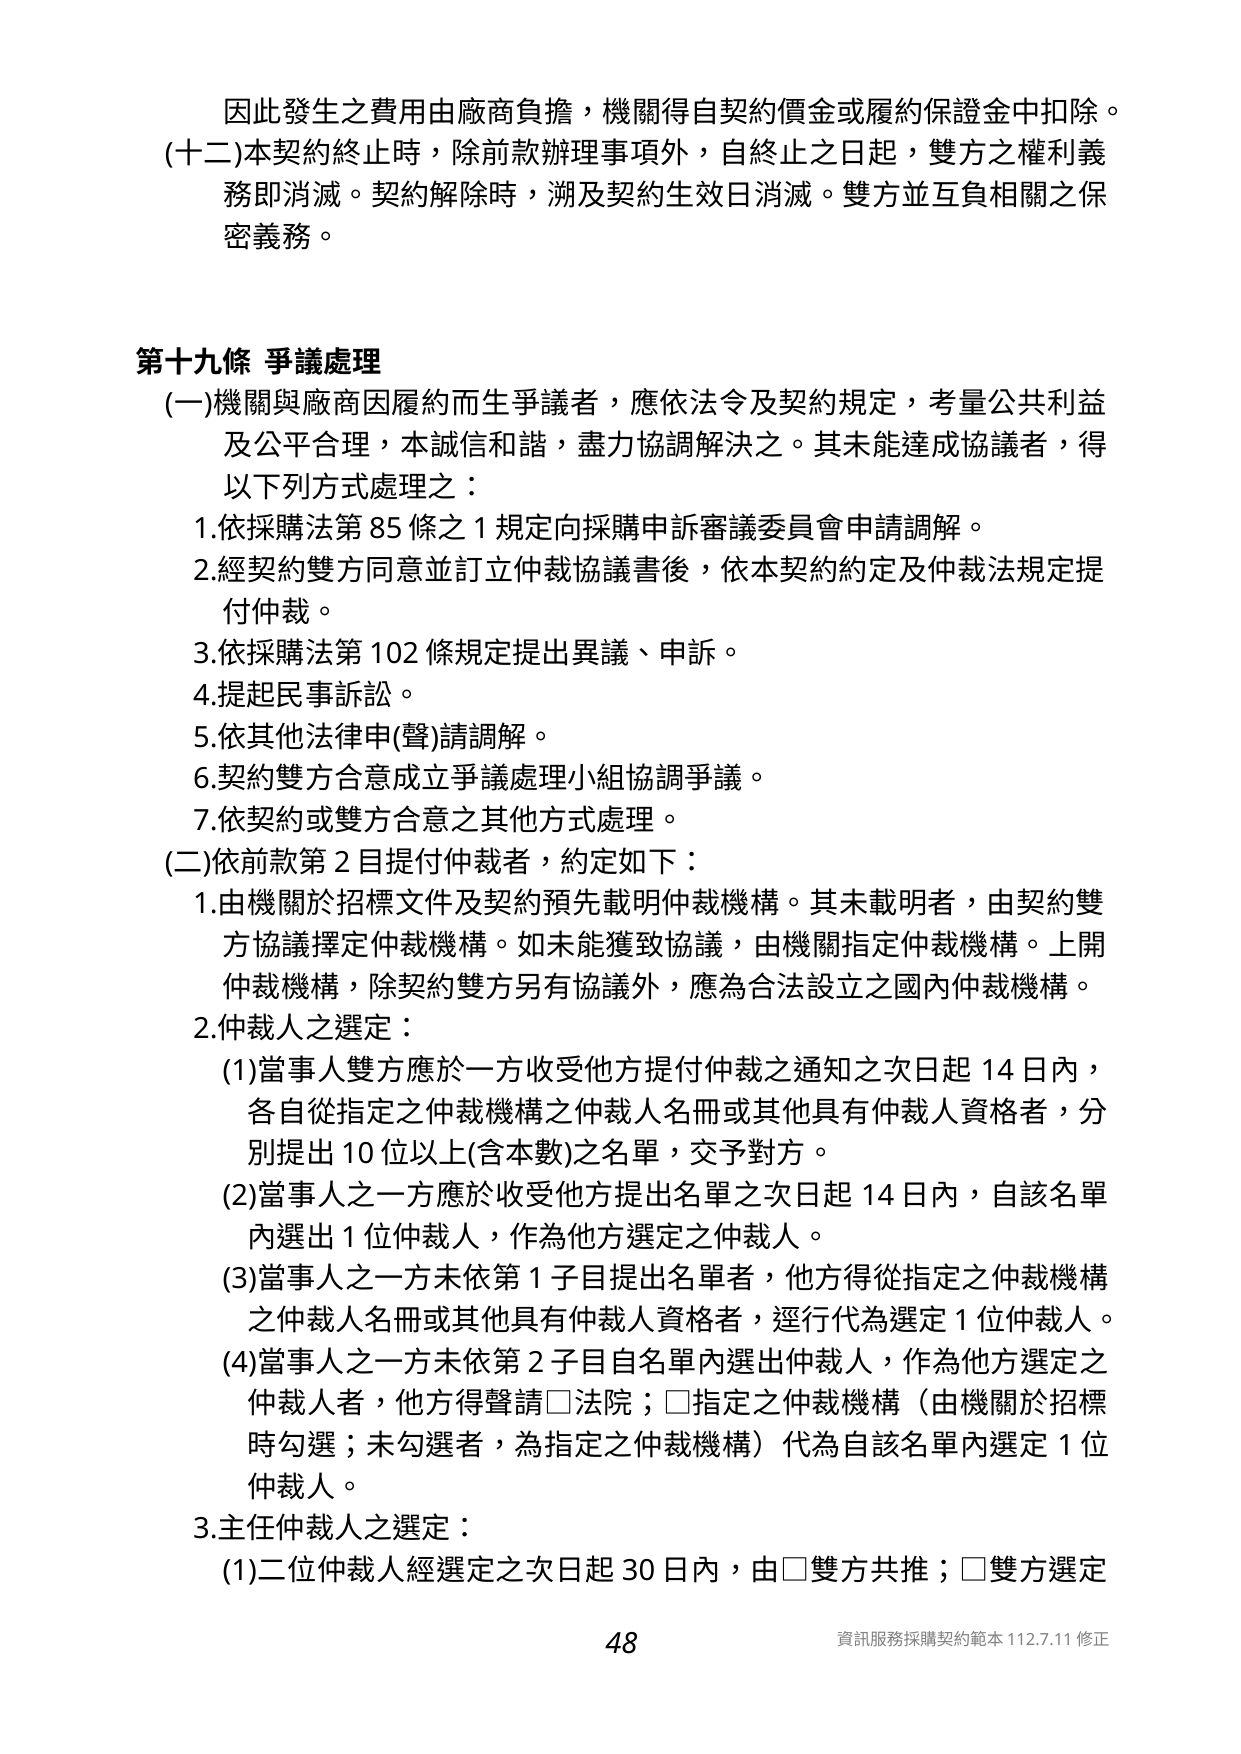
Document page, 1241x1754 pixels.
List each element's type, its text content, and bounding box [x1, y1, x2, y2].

text 5.依其他法律申(聲)請調解。 [193, 714, 1107, 755]
text (二)依前款第2目提付仲裁者，約定如下： [164, 839, 1109, 880]
text 7.於本契約期滿或終止時，屬於廠商所有之硬體設備與設施，機關如不欲承購或承租，廠商須自行取回。廠商如不取回，任憑機關僱工代行處理，其費用由廠商負擔。如有遺留物品，任憑機關依廢棄物處理，因此發生之費用由廠商負擔，機關得自契約價金或履約保證金中扣除。 [197, 89, 1109, 130]
text (一)機關與廠商因履約而生爭議者，應依法令及契約規定，考量公共利益及公平合理，本誠信和諧，盡力協調解決之。其未能達成協議者，得以下列方式處理之： [164, 380, 1109, 505]
text 6.契約雙方合意成立爭議處理小組協調爭議。 [193, 755, 1107, 797]
text (十二)本契約終止時，除前款辦理事項外，自終止之日起，雙方之權利義務即消滅。契約解除時，溯及契約生效日消滅。雙方並互負相關之保密義務。 [164, 130, 1109, 255]
text 2.經契約雙方同意並訂立仲裁協議書後，依本契約約定及仲裁法規定提付仲裁。 [193, 547, 1107, 630]
text (4)當事人之一方未依第2子目自名單內選出仲裁人，作為他方選定之仲裁人者，他方得聲請□法院；□指定之仲裁機構（由機關於招標時勾選；未勾選者，為指定之仲裁機構）代為自該名單內選定1位仲裁人。 [222, 1339, 1109, 1505]
text (1)當事人雙方應於一方收受他方提付仲裁之通知之次日起14日內，各自從指定之仲裁機構之仲裁人名冊或其他具有仲裁人資格者，分別提出10位以上(含本數)之名單，交予對方。 [222, 1047, 1109, 1172]
text 7.依契約或雙方合意之其他方式處理。 [193, 797, 1107, 839]
text 3.主任仲裁人之選定： [193, 1505, 1107, 1547]
text 4.提起民事訴訟。 [193, 672, 1107, 714]
text 1.由機關於招標文件及契約預先載明仲裁機構。其未載明者，由契約雙方協議擇定仲裁機構。如未能獲致協議，由機關指定仲裁機構。上開仲裁機構，除契約雙方另有協議外，應為合法設立之國內仲裁機構。 [193, 880, 1107, 1005]
text 第十九條 爭議處理 [135, 339, 1109, 380]
text 3.依採購法第102條規定提出異議、申訴。 [193, 630, 1107, 672]
text 1.依採購法第85條之1規定向採購申訴審議委員會申請調解。 [193, 505, 1107, 547]
text (2)當事人之一方應於收受他方提出名單之次日起14日內，自該名單內選出1位仲裁人，作為他方選定之仲裁人。 [222, 1172, 1109, 1255]
text (3)當事人之一方未依第1子目提出名單者，他方得從指定之仲裁機構之仲裁人名冊或其他具有仲裁人資格者，逕行代為選定1位仲裁人。 [222, 1255, 1109, 1339]
text 2.仲裁人之選定： [193, 1005, 1107, 1047]
text (1)二位仲裁人經選定之次日起30日內，由□雙方共推；□雙方選定 [222, 1547, 1109, 1589]
